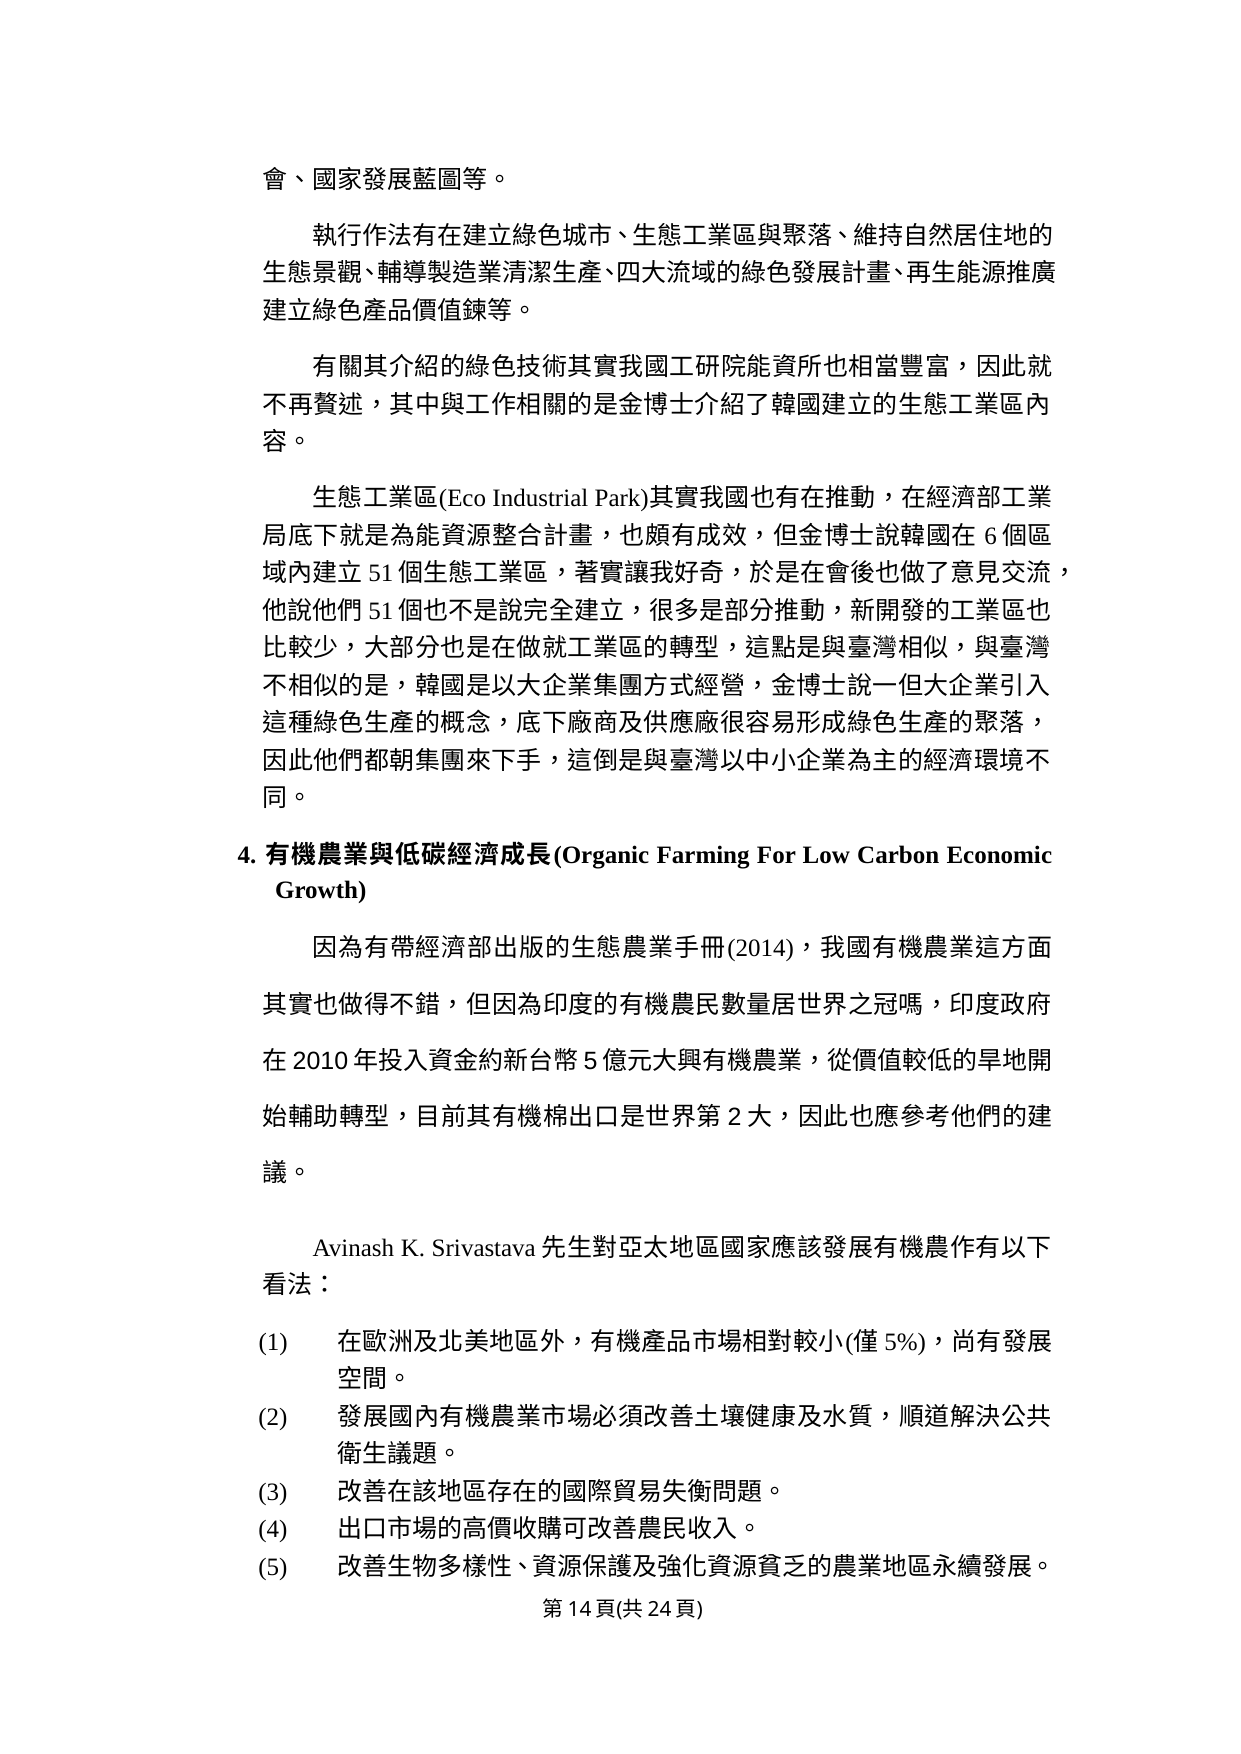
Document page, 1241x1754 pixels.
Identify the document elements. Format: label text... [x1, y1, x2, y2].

text 因為有帶經濟部出版的生態農業手冊(2014)，我國有機農業這方面其實也做得不錯，但因為印度的有機農民數量居世界之冠嗎，印度政府在2010年投入資金約新台幣5億元大興有機農業，從價值較低的旱地開始輔助轉型，目前其有機棉出口是世界第2大，因此也應參考他們的建議。 [262, 927, 1053, 1190]
text 執行作法有在建立綠色城市、生態工業區與聚落、維持自然居住地的生態景觀、輔導製造業清潔生產、四大流域的綠色發展計畫、再生能源推廣、建立綠色產品價值鍊等。 [262, 215, 1053, 327]
text 4. 有機農業與低碳經濟成長(Organic Farming For Low Carbon Economic Growth) [237, 833, 1053, 908]
list 出口市場的高價收購可改善農民收入。 [287, 1508, 1053, 1545]
text 生態工業區(Eco Industrial Park)其實我國也有在推動，在經濟部工業局底下就是為能資源整合計畫，也頗有成效，但金博士說韓國在6個區域內建立51個生態工業區，著實讓我好奇，於是在會後也做了意見交流，他說他們51個也不是說完全建立，很多是部分推動，新開發的工業區也比較少，大部分也是在做就工業區的轉型，這點是與臺灣相似，與臺灣不相似的是，韓國是以大企業集團方式經營，金博士說一但大企業引入這種綠色生產的概念，底下廠商及供應廠很容易形成綠色生產的聚落，因此他們都朝集團來下手，這倒是與臺灣以中小企業為主的經濟環境不同。 [262, 477, 1053, 815]
list 改善生物多樣性、資源保護及強化資源貧乏的農業地區永續發展。 [287, 1545, 1053, 1583]
list 在歐洲及北美地區外，有機產品市場相對較小(僅5%)，尚有發展空間。 [287, 1320, 1053, 1395]
text 有關其介紹的綠色技術其實我國工研院能資所也相當豐富，因此就不再贅述，其中與工作相關的是金博士介紹了韓國建立的生態工業區內容。 [262, 346, 1053, 458]
list 改善在該地區存在的國際貿易失衡問題。 [287, 1470, 1053, 1508]
text 會、國家發展藍圖等。 [262, 158, 1053, 196]
text Avinash K. Srivastava先生對亞太地區國家應該發展有機農作有以下看法： [262, 1227, 1053, 1302]
list 發展國內有機農業市場必須改善土壤健康及水質，順道解決公共衛生議題。 [287, 1395, 1053, 1470]
